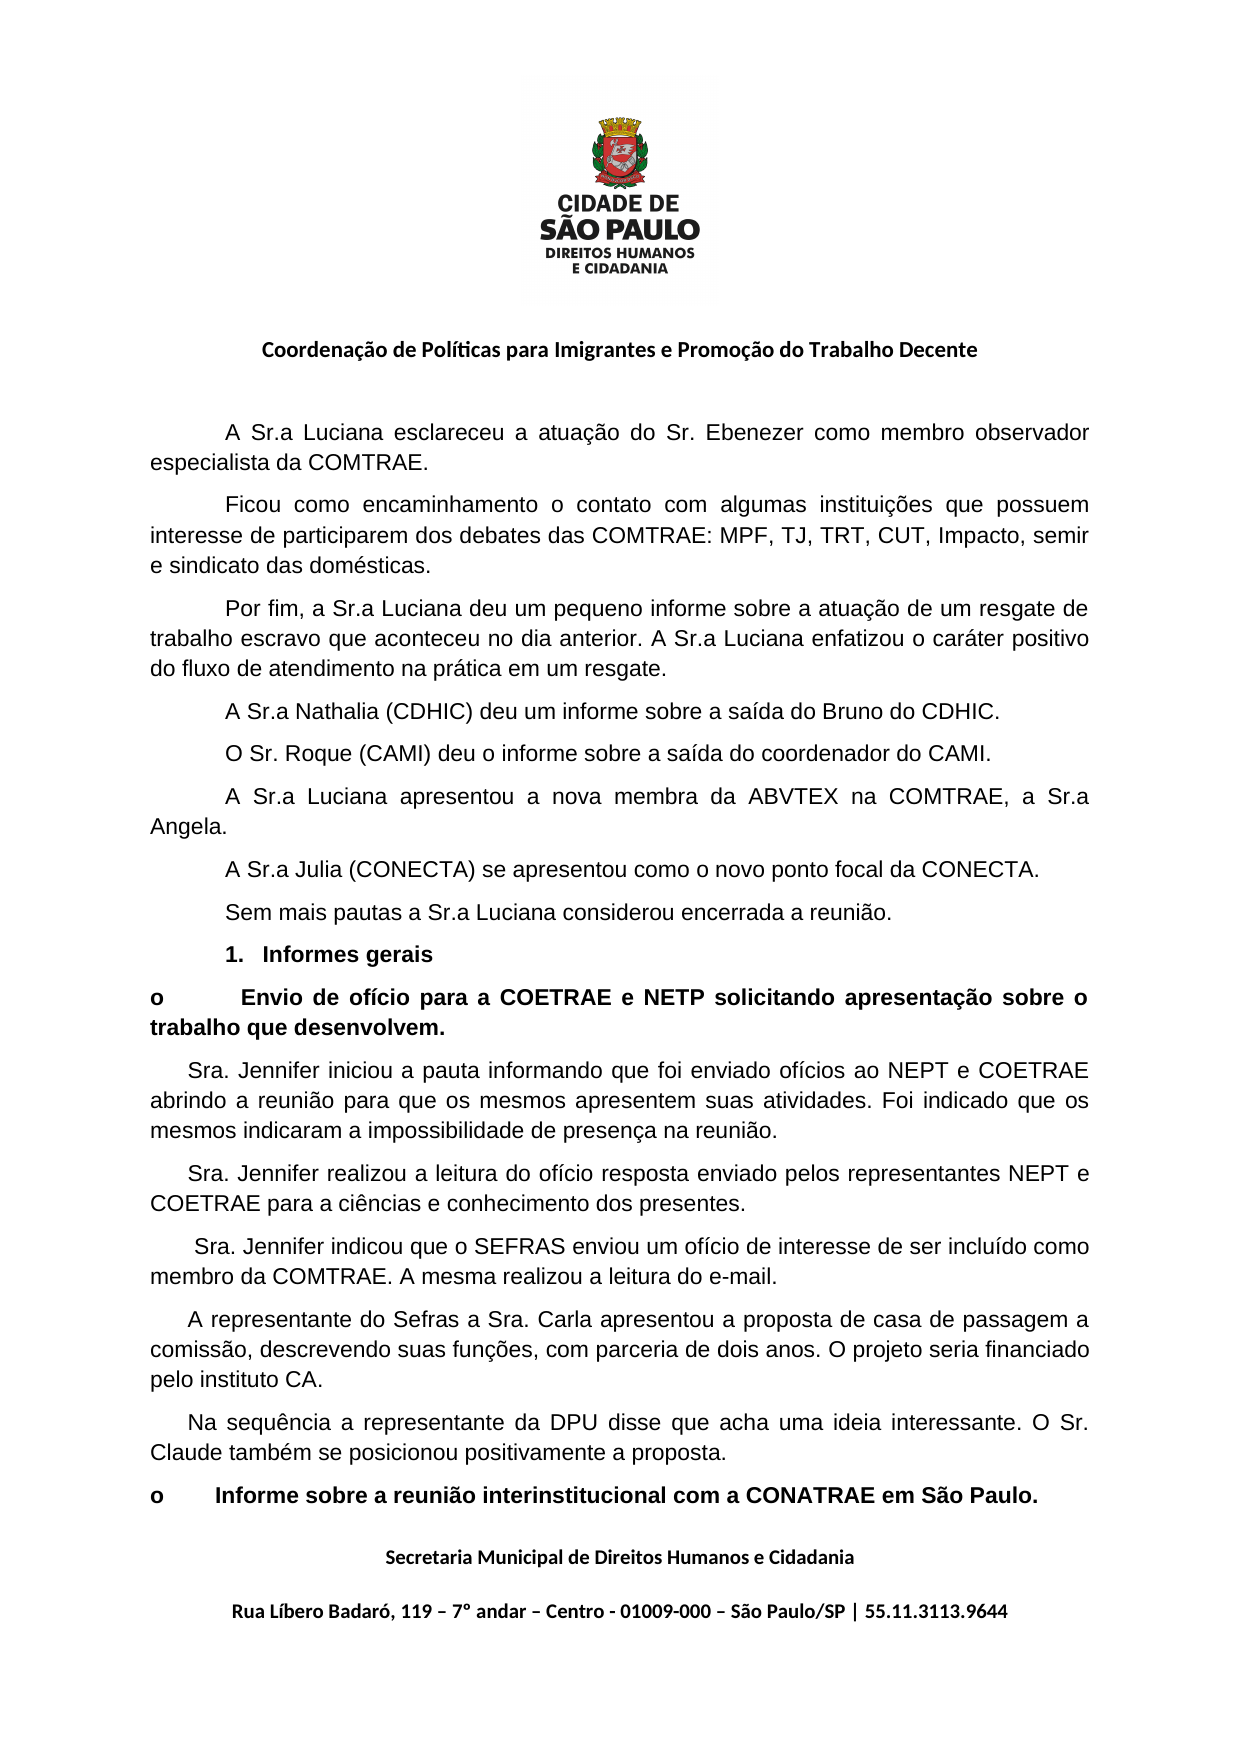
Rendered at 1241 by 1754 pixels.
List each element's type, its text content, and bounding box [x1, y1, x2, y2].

text A Sr.a Nathalia (CDHIC) deu um informe sobre a saída do Bruno do CDHIC. [150, 698, 1090, 724]
text Sra. Jennifer realizou a leitura do ofício resposta enviado pelos representantes NEPT e COETRAE para a ciências e conhecimento dos presentes. [150, 1160, 1090, 1217]
text A Sr.a Julia (CONECTA) se apresentou como o novo ponto focal da CONECTA. [150, 856, 1090, 882]
text O Sr. Roque (CAMI) deu o informe sobre a saída do coordenador do CAMI. [150, 740, 1090, 767]
text A representante do Sefras a Sra. Carla apresentou a proposta de casa de passagem a comissão, descrevendo suas funções, com parceria de dois anos. O projeto seria financiado pelo instituto CA. [150, 1306, 1090, 1393]
text A Sr.a Luciana esclareceu a atuação do Sr. Ebenezer como membro observador especialista da COMTRAE. [150, 418, 1090, 475]
text Na sequência a representante da DPU disse que acha uma ideia interessante. O Sr. Claude também se posicionou positivamente a proposta. [150, 1409, 1090, 1466]
picture [521, 75, 719, 306]
text Sem mais pautas a Sr.a Luciana considerou encerrada a reunião. [150, 899, 1090, 925]
text A Sr.a Luciana apresentou a nova membra da ABVTEX na COMTRAE, a Sr.a Angela. [150, 783, 1090, 839]
text 1. Informes gerais [225, 941, 1090, 968]
text Sra. Jennifer indicou que o SEFRAS enviou um ofício de interesse de ser incluído como membro da COMTRAE. A mesma realizou a leitura do e-mail. [150, 1233, 1090, 1289]
text Sra. Jennifer iniciou a pauta informando que foi enviado ofícios ao NEPT e COETRAE abrindo a reunião para que os mesmos apresentem suas atividades. Foi indicado que os mesmos indicaram a impossibilidade de presença na reunião. [150, 1057, 1090, 1144]
text o Informe sobre a reunião interinstitucional com a CONATRAE em São Paulo. [150, 1482, 1090, 1508]
text Ficou como encaminhamento o contato com algumas instituições que possuem interesse de participarem dos debates das COMTRAE: MPF, TJ, TRT, CUT, Impacto, semir e sindicato das domésticas. [150, 491, 1090, 578]
text Por fim, a Sr.a Luciana deu um pequeno informe sobre a atuação de um resgate de trabalho escravo que aconteceu no dia anterior. A Sr.a Luciana enfatizou o caráter positivo do fluxo de atendimento na prática em um resgate. [150, 594, 1090, 681]
text o Envio de ofício para a COETRAE e NETP solicitando apresentação sobre o trabalho que desenvolvem. [150, 984, 1090, 1041]
